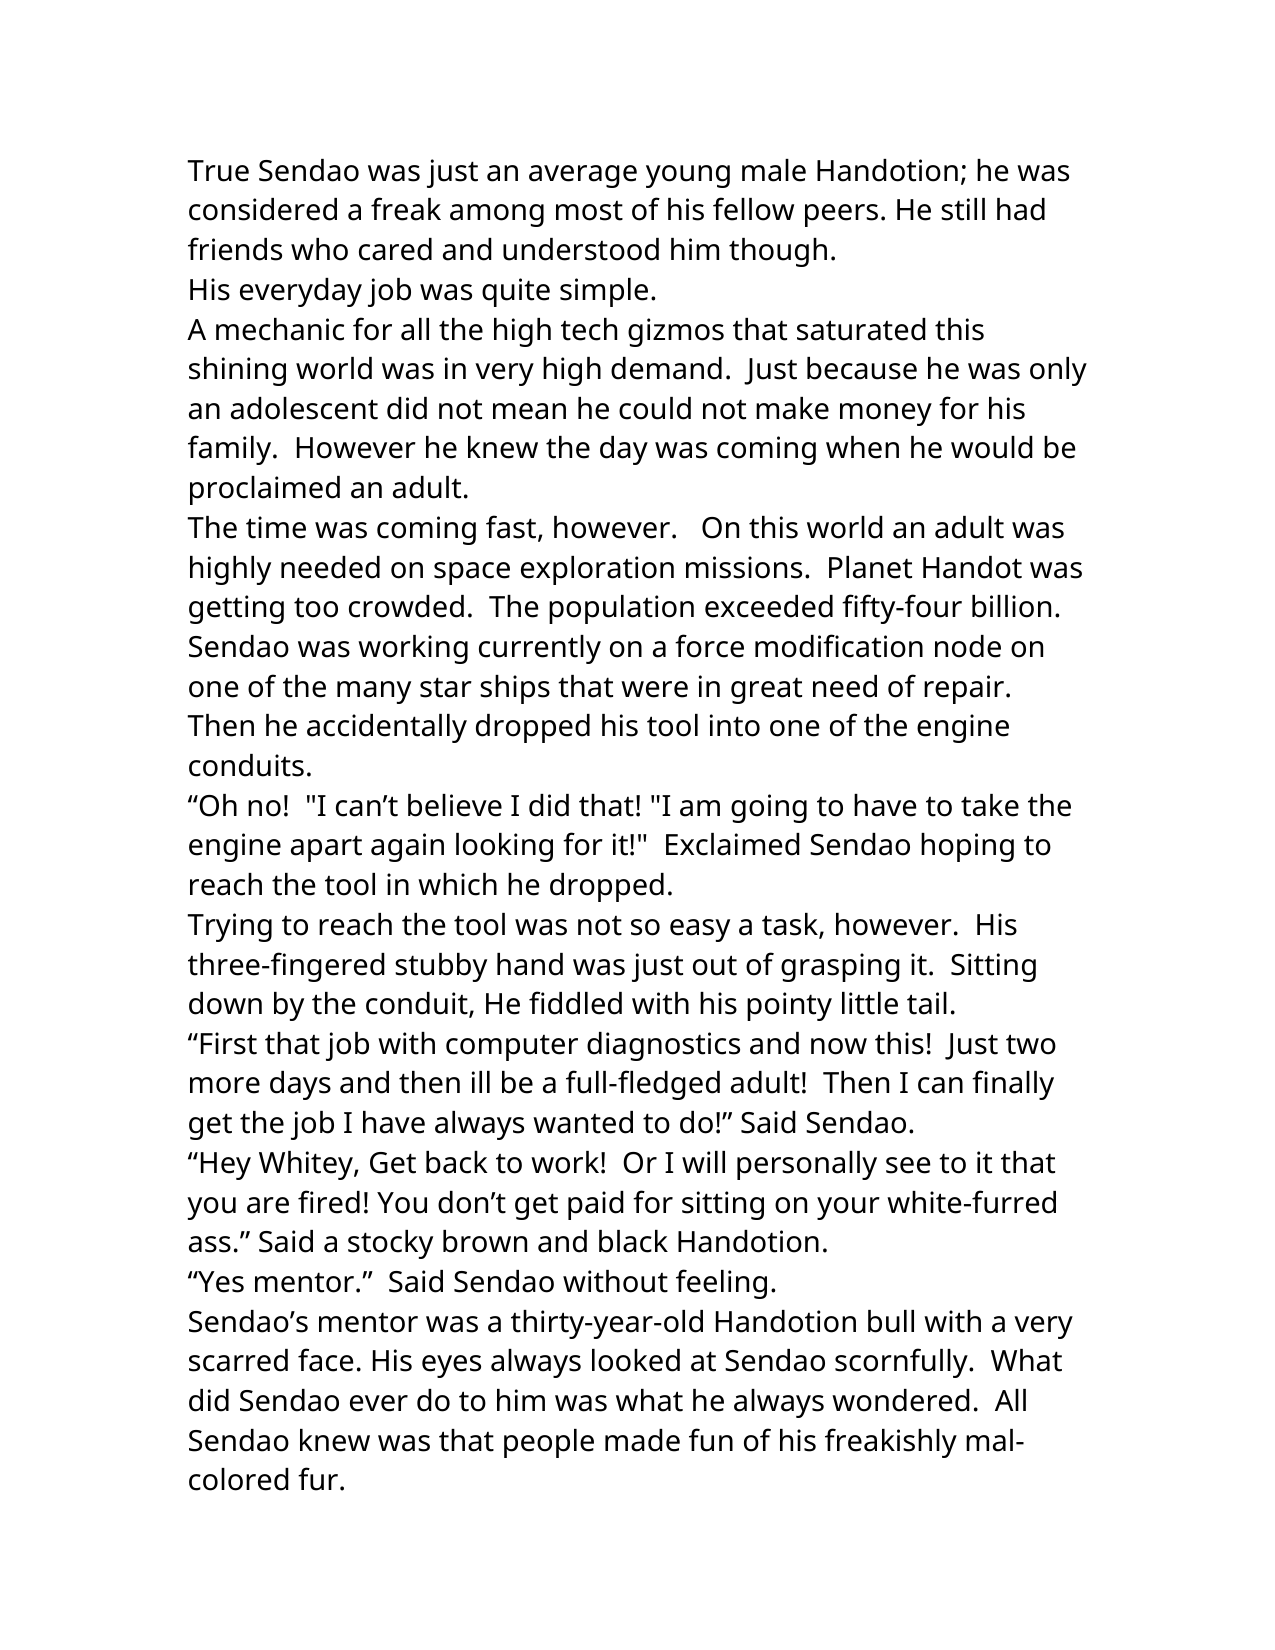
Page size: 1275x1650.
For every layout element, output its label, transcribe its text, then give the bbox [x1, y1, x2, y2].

text “Oh no! "I can’t believe I did that! "I am going to have to take the engine apart again looking for it!" Exclaimed Sendao hoping to reach the tool in which he dropped. [187, 785, 1087, 904]
text Trying to reach the tool was not so easy a task, however. His three-fingered stubby hand was just out of grasping it. Sitting down by the conduit, He fiddled with his pointy little tail. [187, 904, 1087, 1023]
text “First that job with computer diagnostics and now this! Just two more days and then ill be a full-fledged adult! Then I can finally get the job I have always wanted to do!” Said Sendao. [187, 1023, 1087, 1142]
text “Hey Whitey, Get back to work! Or I will personally see to it that you are fired! You don’t get paid for sitting on your white-furred ass.” Said a stocky brown and black Handotion. [187, 1142, 1087, 1261]
text Sendao’s mentor was a thirty-year-old Handotion bull with a very scarred face. His eyes always looked at Sendao scornfully. What did Sendao ever do to him was what he always wondered. All Sendao knew was that people made fun of his freakishly mal-colored fur. [187, 1301, 1087, 1499]
text True Sendao was just an average young male Handotion; he was considered a freak among most of his fellow peers. He still had friends who cared and understood him though. [187, 150, 1087, 269]
text His everyday job was quite simple. [187, 269, 1087, 309]
text The time was coming fast, however. On this world an adult was highly needed on space exploration missions. Planet Handot was getting too crowded. The population exceeded fifty-four billion. Sendao was working currently on a force modification node on one of the many star ships that were in great need of repair. Then he accidentally dropped his tool into one of the engine conduits. [187, 507, 1087, 785]
text A mechanic for all the high tech gizmos that saturated this shining world was in very high demand. Just because he was only an adolescent did not mean he could not make money for his family. However he knew the day was coming when he would be proclaimed an adult. [187, 309, 1087, 507]
text “Yes mentor.” Said Sendao without feeling. [187, 1261, 1087, 1301]
